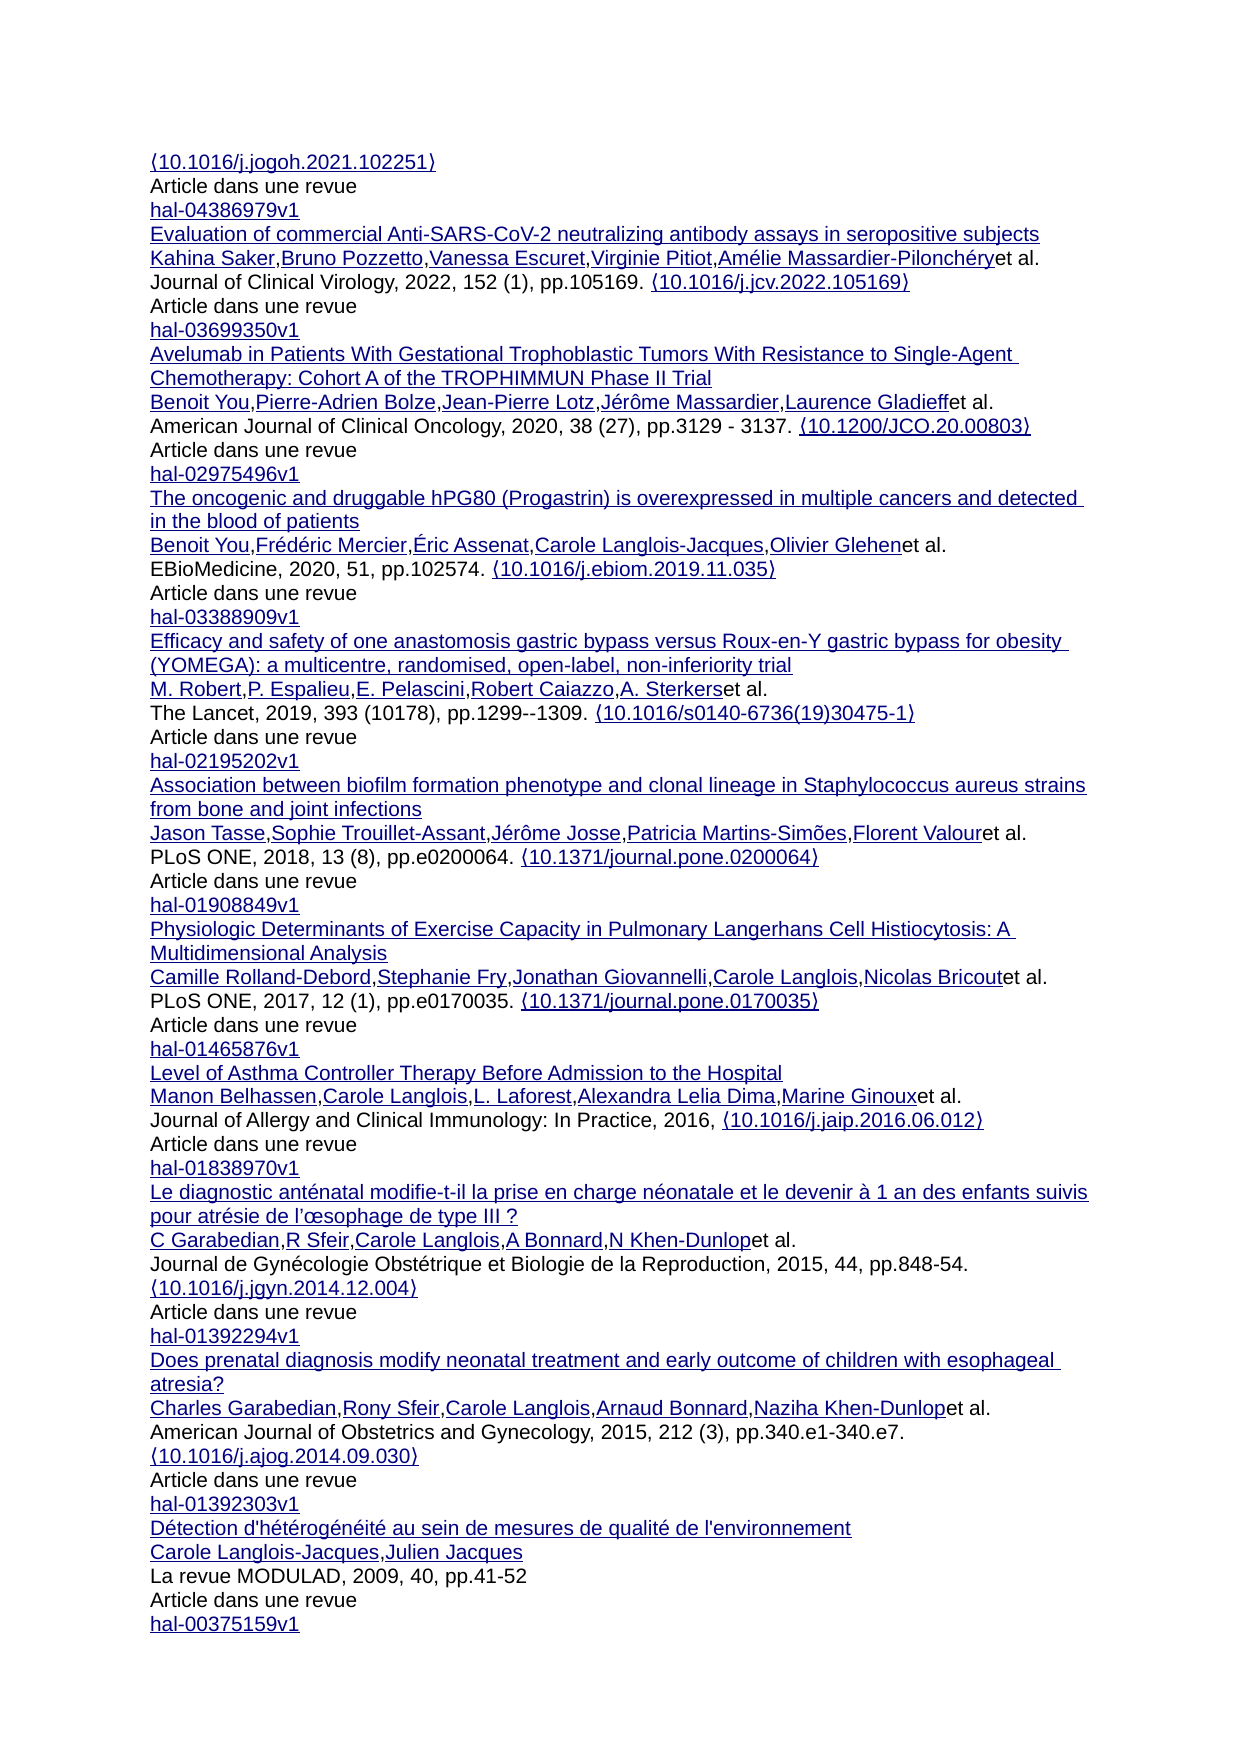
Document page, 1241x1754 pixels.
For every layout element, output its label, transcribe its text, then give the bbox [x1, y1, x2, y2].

table_cell Association between biofilm formation phenotype and clonal lineage in Staphylococcus aureus strains from bone and joint infections Jason Tasse,Sophie Trouillet-Assant,Jérôme Josse,Patricia Martins-Simões,Florent Valouret al. PLoS ONE, 2018, 13 (8), pp.e0200064. ⟨10.1371/journal.pone.0200064⟩ Article dans une revue hal-01908849v1 [150, 773, 1090, 917]
table_cell Level of Asthma Controller Therapy Before Admission to the Hospital Manon Belhassen,Carole Langlois,L. Laforest,Alexandra Lelia Dima,Marine Ginouxet al. Journal of Allergy and Clinical Immunology: In Practice, 2016, ⟨10.1016/j.jaip.2016.06.012⟩ Article dans une revue hal-01838970v1 [150, 1060, 1090, 1180]
table_cell Avelumab in Patients With Gestational Trophoblastic Tumors With Resistance to Single-Agent Chemotherapy: Cohort A of the TROPHIMMUN Phase II Trial Benoit You,Pierre-Adrien Bolze,Jean-Pierre Lotz,Jérôme Massardier,Laurence Gladieffet al. American Journal of Clinical Oncology, 2020, 38 (27), pp.3129 - 3137. ⟨10.1200/JCO.20.00803⟩ Article dans une revue hal-02975496v1 [150, 342, 1090, 485]
table_cell Le diagnostic anténatal modifie-t-il la prise en charge néonatale et le devenir à 1 an des enfants suivis pour atrésie de l’œsophage de type III ? C Garabedian,R Sfeir,Carole Langlois,A Bonnard,N Khen-Dunlopet al. Journal de Gynécologie Obstétrique et Biologie de la Reproduction, 2015, 44, pp.848-54. ⟨10.1016/j.jgyn.2014.12.004⟩ Article dans une revue hal-01392294v1 [150, 1180, 1090, 1348]
table_cell Evaluation of commercial Anti-SARS-CoV-2 neutralizing antibody assays in seropositive subjects Kahina Saker,Bruno Pozzetto,Vanessa Escuret,Virginie Pitiot,Amélie Massardier-Pilonchéryet al. Journal of Clinical Virology, 2022, 152 (1), pp.105169. ⟨10.1016/j.jcv.2022.105169⟩ Article dans une revue hal-03699350v1 [150, 222, 1090, 342]
table_cell Physiologic Determinants of Exercise Capacity in Pulmonary Langerhans Cell Histiocytosis: A Multidimensional Analysis Camille Rolland-Debord,Stephanie Fry,Jonathan Giovannelli,Carole Langlois,Nicolas Bricoutet al. PLoS ONE, 2017, 12 (1), pp.e0170035. ⟨10.1371/journal.pone.0170035⟩ Article dans une revue hal-01465876v1 [150, 917, 1090, 1060]
table_cell Psychological effect of COVID-19 pandemic among women undergoing infertility care, a French cohort – PsyCovART Psychological effect of COVID-19: PsyCovART Océane Lablanche,Bruno Salle,Marie-Ange Perie,Elsa Labrune,Carole Langlois-Jacqueset al. Journal of Gynecology Obstetrics and Human Reproduction, 2022, 51 (1), pp.102251. ⟨10.1016/j.jogoh.2021.102251⟩ Article dans une revue hal-04386979v1 [150, 150, 1090, 222]
table_cell The oncogenic and druggable hPG80 (Progastrin) is overexpressed in multiple cancers and detected in the blood of patients Benoit You,Frédéric Mercier,Éric Assenat,Carole Langlois-Jacques,Olivier Glehenet al. EBioMedicine, 2020, 51, pp.102574. ⟨10.1016/j.ebiom.2019.11.035⟩ Article dans une revue hal-03388909v1 [150, 485, 1090, 629]
table_cell Efficacy and safety of one anastomosis gastric bypass versus Roux-en-Y gastric bypass for obesity (YOMEGA): a multicentre, randomised, open-label, non-inferiority trial M. Robert,P. Espalieu,E. Pelascini,Robert Caiazzo,A. Sterkerset al. The Lancet, 2019, 393 (10178), pp.1299--1309. ⟨10.1016/s0140-6736(19)30475-1⟩ Article dans une revue hal-02195202v1 [150, 629, 1090, 773]
table_cell Détection d'hétérogénéité au sein de mesures de qualité de l'environnement Carole Langlois-Jacques,Julien Jacques La revue MODULAD, 2009, 40, pp.41-52 Article dans une revue hal-00375159v1 [150, 1516, 1090, 1635]
table_cell Does prenatal diagnosis modify neonatal treatment and early outcome of children with esophageal atresia? Charles Garabedian,Rony Sfeir,Carole Langlois,Arnaud Bonnard,Naziha Khen-Dunlopet al. American Journal of Obstetrics and Gynecology, 2015, 212 (3), pp.340.e1-340.e7. ⟨10.1016/j.ajog.2014.09.030⟩ Article dans une revue hal-01392303v1 [150, 1348, 1090, 1516]
